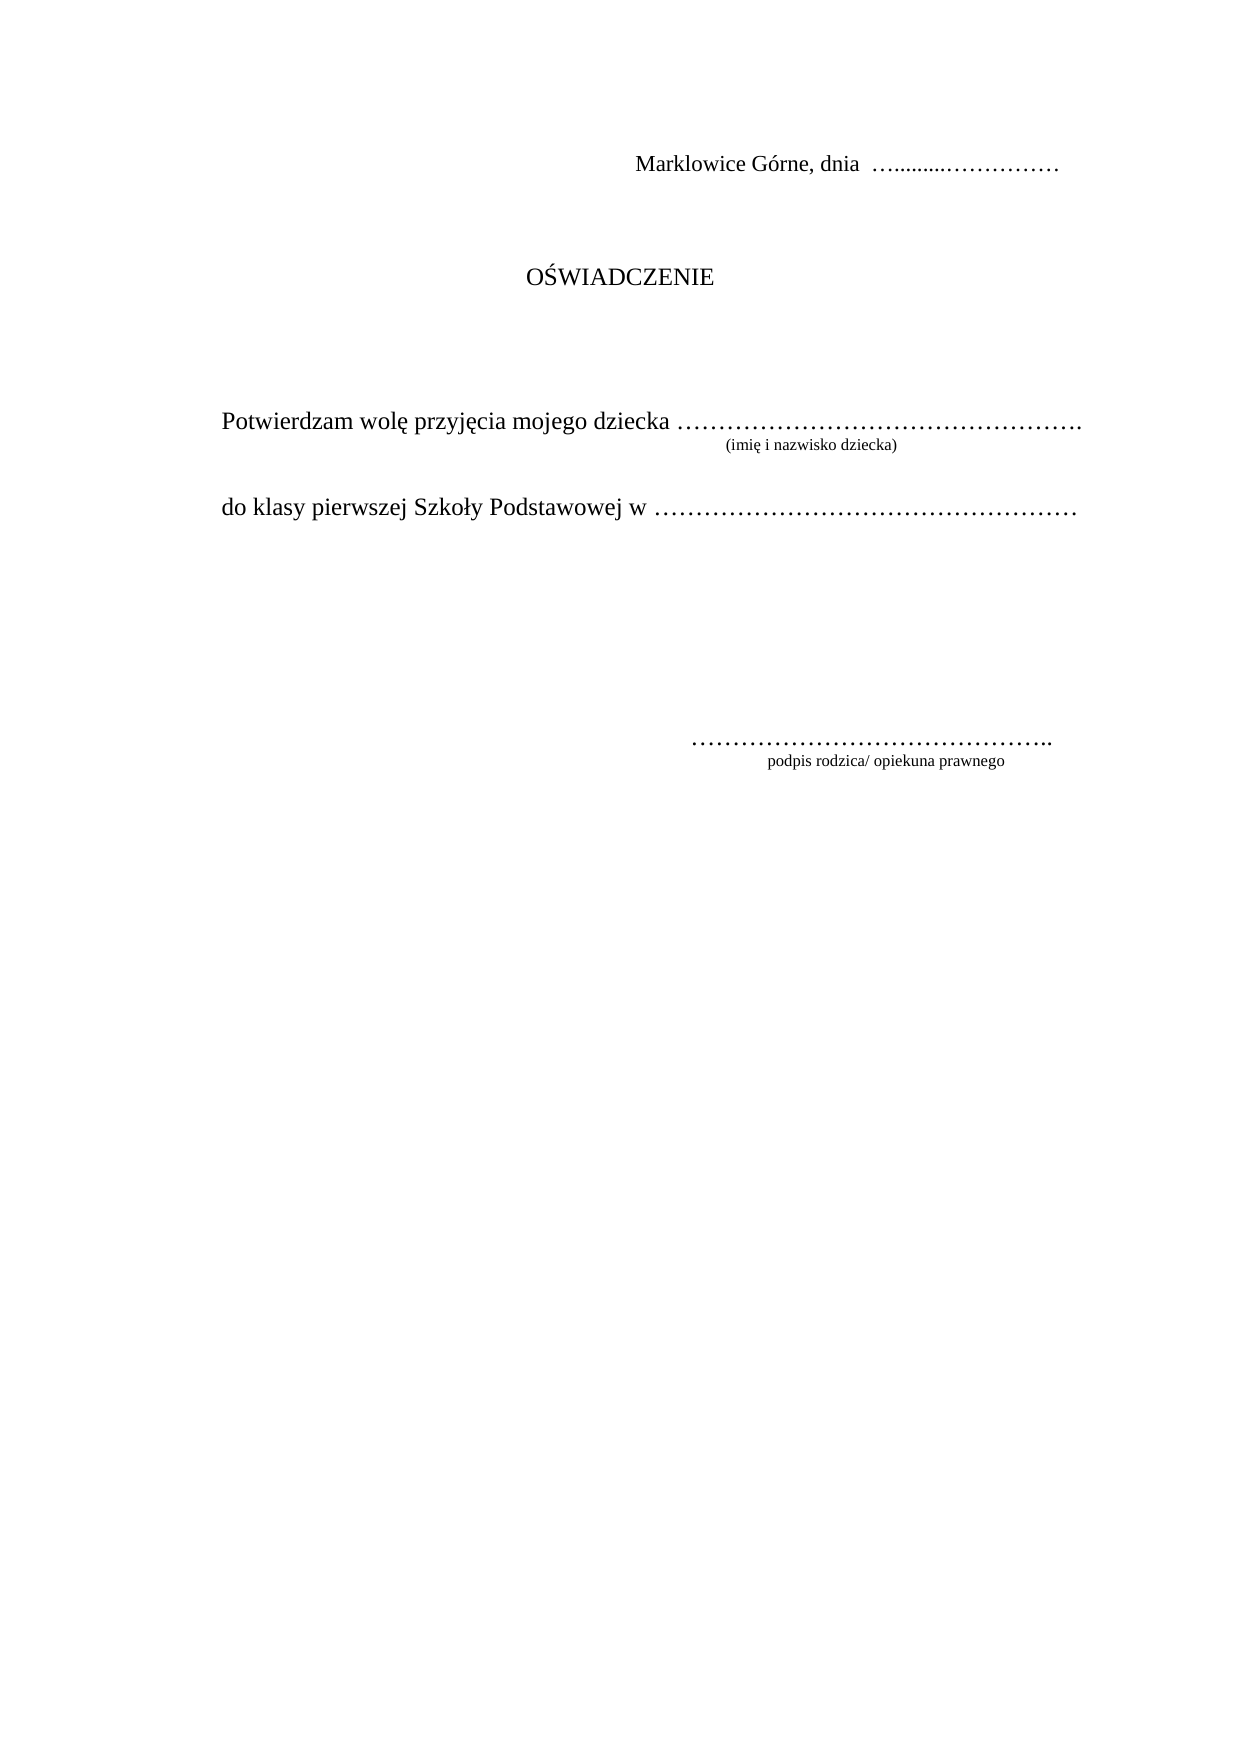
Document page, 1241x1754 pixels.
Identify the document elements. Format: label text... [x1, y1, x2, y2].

text do klasy pierwszej Szkoły Podstawowej w …………………………………………… [148, 492, 1093, 521]
text Marklowice Górne, dnia ….........…………… [148, 150, 1093, 176]
text Potwierdzam wolę przyjęcia mojego dziecka …………………………………………. [148, 406, 1093, 435]
text podpis rodzica/ opiekuna prawnego [148, 751, 1093, 770]
text OŚWIADCZENIE [148, 262, 1093, 291]
text …………………………………….. [148, 722, 1093, 751]
text (imię i nazwisko dziecka) [148, 435, 1093, 454]
